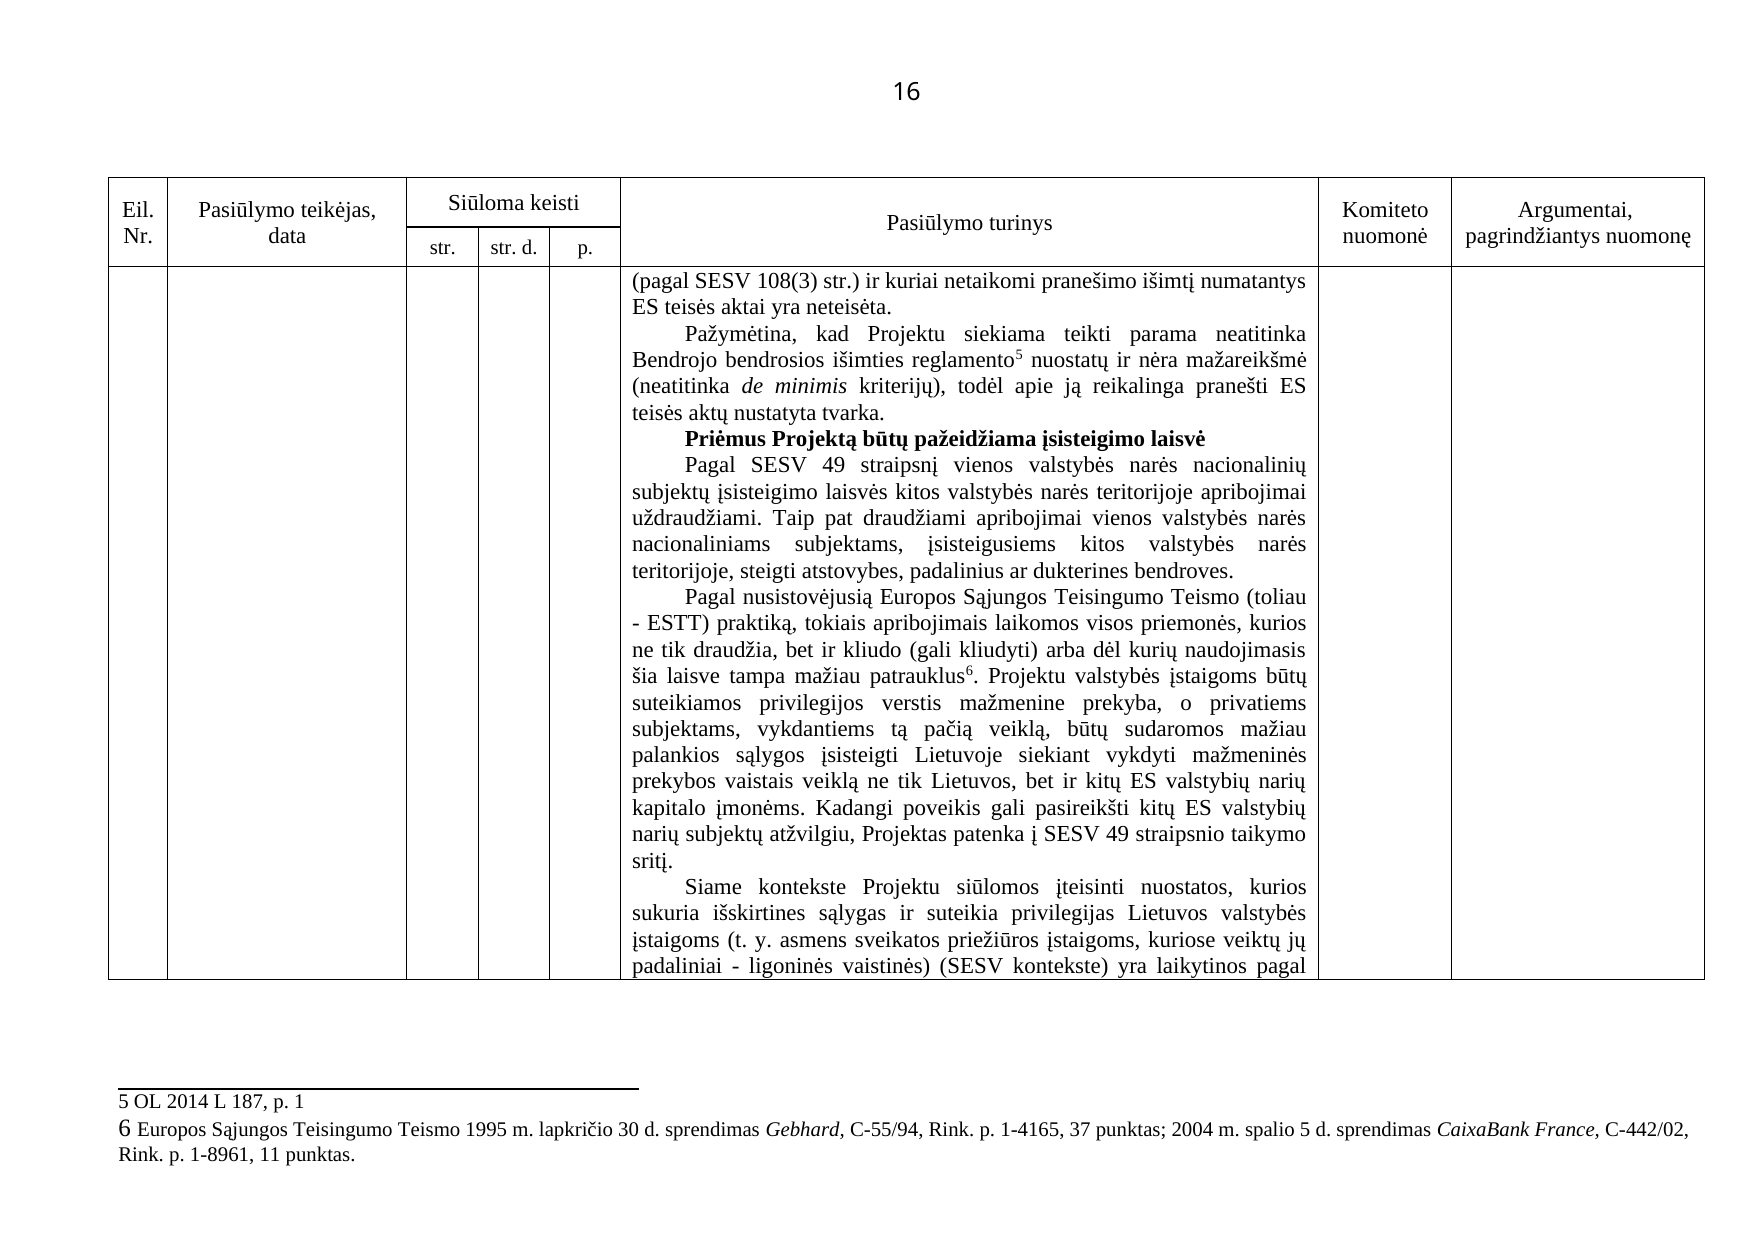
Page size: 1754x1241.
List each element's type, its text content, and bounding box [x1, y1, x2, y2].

table_cell [168, 267, 406, 978]
table_cell [1452, 267, 1704, 978]
table_cell [1319, 267, 1451, 978]
table_header Eil. Nr. [109, 178, 167, 266]
table_cell str. [407, 228, 478, 266]
table_cell [407, 267, 478, 978]
table_header Pasiūlymo turinys [621, 178, 1318, 266]
table_header Komiteto nuomonė [1319, 178, 1451, 266]
table_header Argumentai, pagrindžiantys nuomonę [1452, 178, 1704, 266]
table_cell [479, 267, 549, 978]
table_cell str. d. [479, 228, 549, 266]
table_cell [550, 267, 620, 978]
table_header Pasiūlymo teikėjas, data [168, 178, 406, 266]
table_cell p. [550, 228, 620, 266]
table_header Siūloma keisti [407, 178, 620, 226]
table_cell [109, 267, 167, 978]
